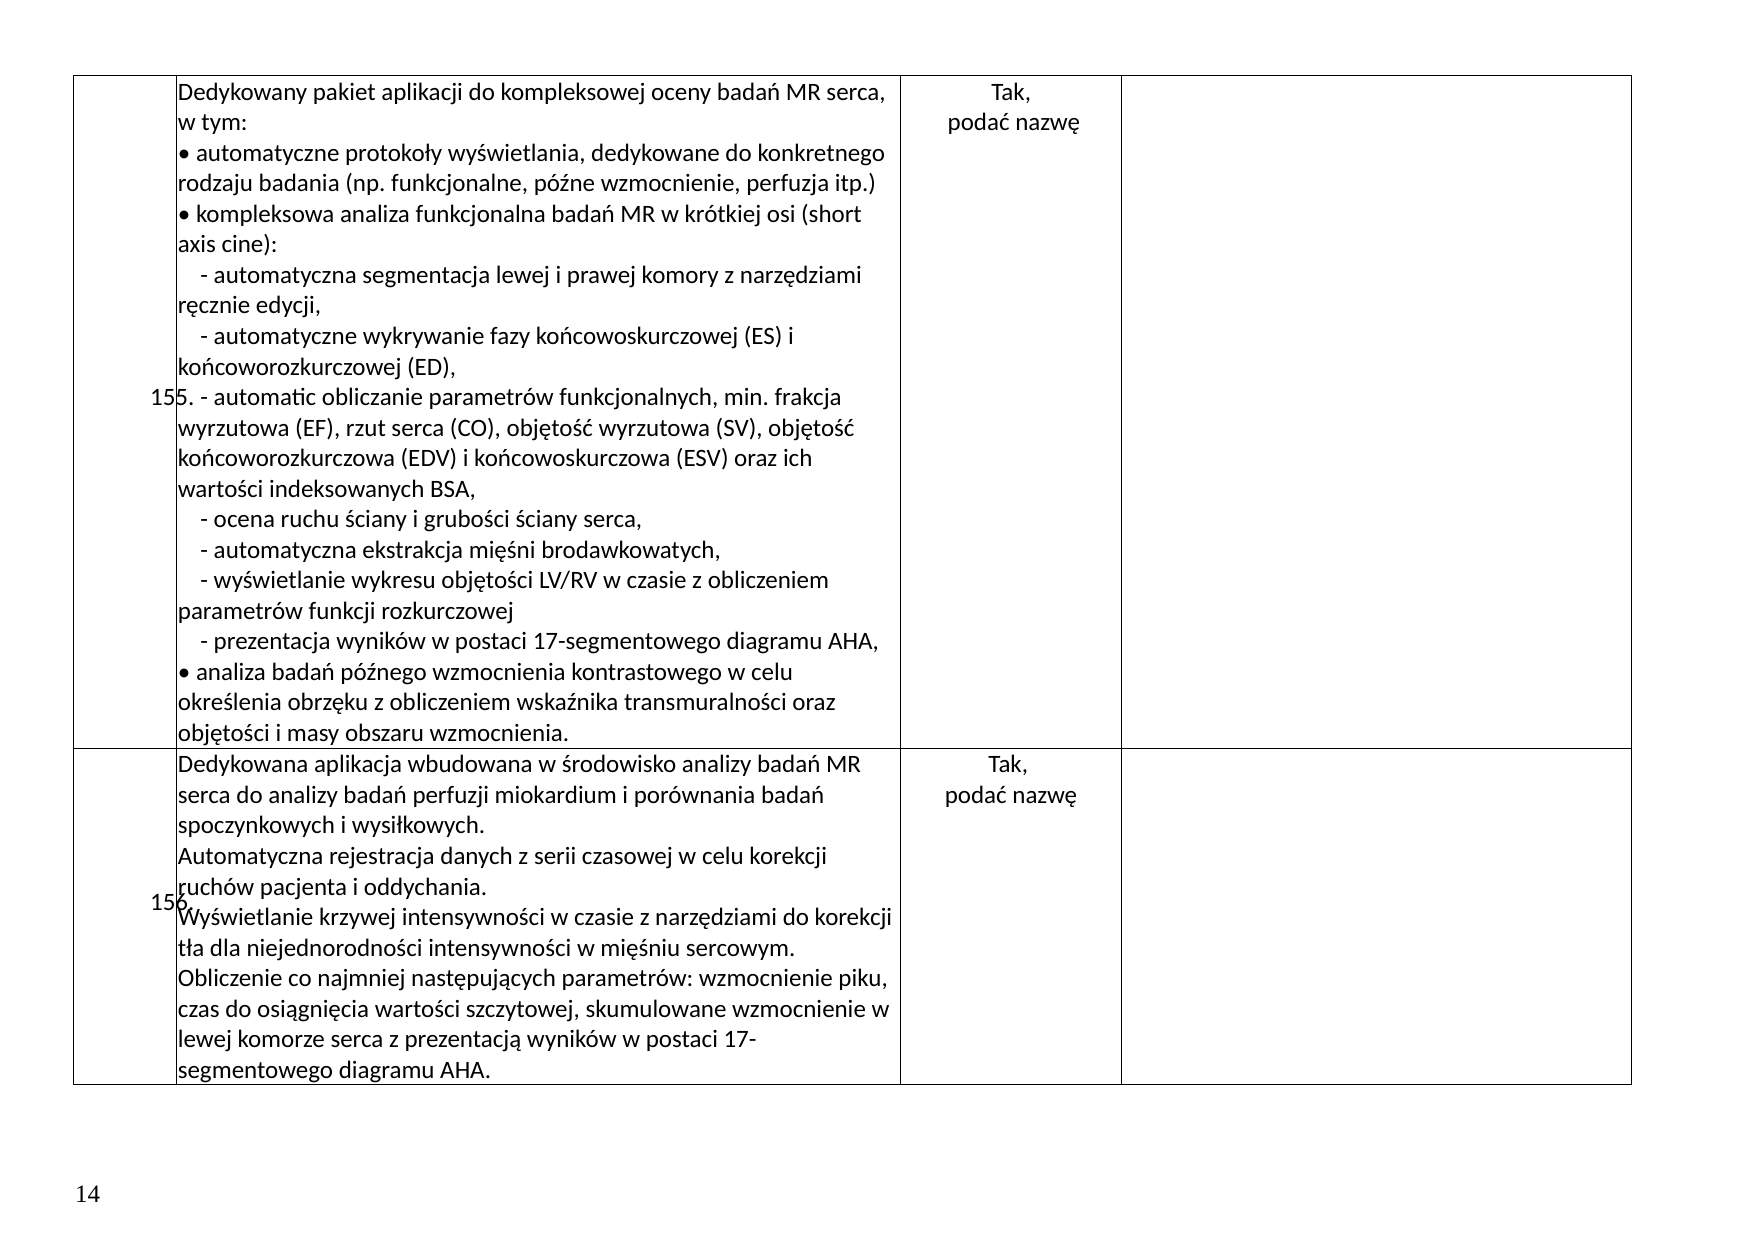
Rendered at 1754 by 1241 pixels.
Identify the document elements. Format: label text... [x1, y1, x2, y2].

table_cell Tak, podać nazwę [901, 749, 1121, 1084]
table_cell [74, 76, 176, 747]
table_cell Dedykowana aplikacja wbudowana w środowisko analizy badań MR serca do analizy badań perfuzji miokardium i porównania badań spoczynkowych i wysiłkowych. Automatyczna rejestracja danych z serii czasowej w celu korekcji ruchów pacjenta i oddychania. Wyświetlanie krzywej intensywności w czasie z narzędziami do korekcji tła dla niejednorodności intensywności w mięśniu sercowym. Obliczenie co najmniej następujących parametrów: wzmocnienie piku, czas do osiągnięcia wartości szczytowej, skumulowane wzmocnienie w lewej komorze serca z prezentacją wyników w postaci 17-segmentowego diagramu AHA. [177, 749, 900, 1084]
table_cell Tak, podać nazwę [901, 76, 1121, 747]
table_cell [1122, 749, 1631, 1084]
table_cell Dedykowany pakiet aplikacji do kompleksowej oceny badań MR serca, w tym: • automatyczne protokoły wyświetlania, dedykowane do konkretnego rodzaju badania (np. funkcjonalne, późne wzmocnienie, perfuzja itp.) • kompleksowa analiza funkcjonalna badań MR w krótkiej osi (short axis cine): - automatyczna segmentacja lewej i prawej komory z narzędziami ręcznie edycji, - automatyczne wykrywanie fazy końcowoskurczowej (ES) i końcoworozkurczowej (ED), - automatic obliczanie parametrów funkcjonalnych, min. frakcja wyrzutowa (EF), rzut serca (CO), objętość wyrzutowa (SV), objętość końcoworozkurczowa (EDV) i końcowoskurczowa (ESV) oraz ich wartości indeksowanych BSA, - ocena ruchu ściany i grubości ściany serca, - automatyczna ekstrakcja mięśni brodawkowatych, - wyświetlanie wykresu objętości LV/RV w czasie z obliczeniem parametrów funkcji rozkurczowej - prezentacja wyników w postaci 17-segmentowego diagramu AHA, • analiza badań późnego wzmocnienia kontrastowego w celu określenia obrzęku z obliczeniem wskaźnika transmuralności oraz objętości i masy obszaru wzmocnienia. [177, 76, 900, 747]
table_cell [1122, 76, 1631, 747]
table_cell [74, 749, 176, 1084]
